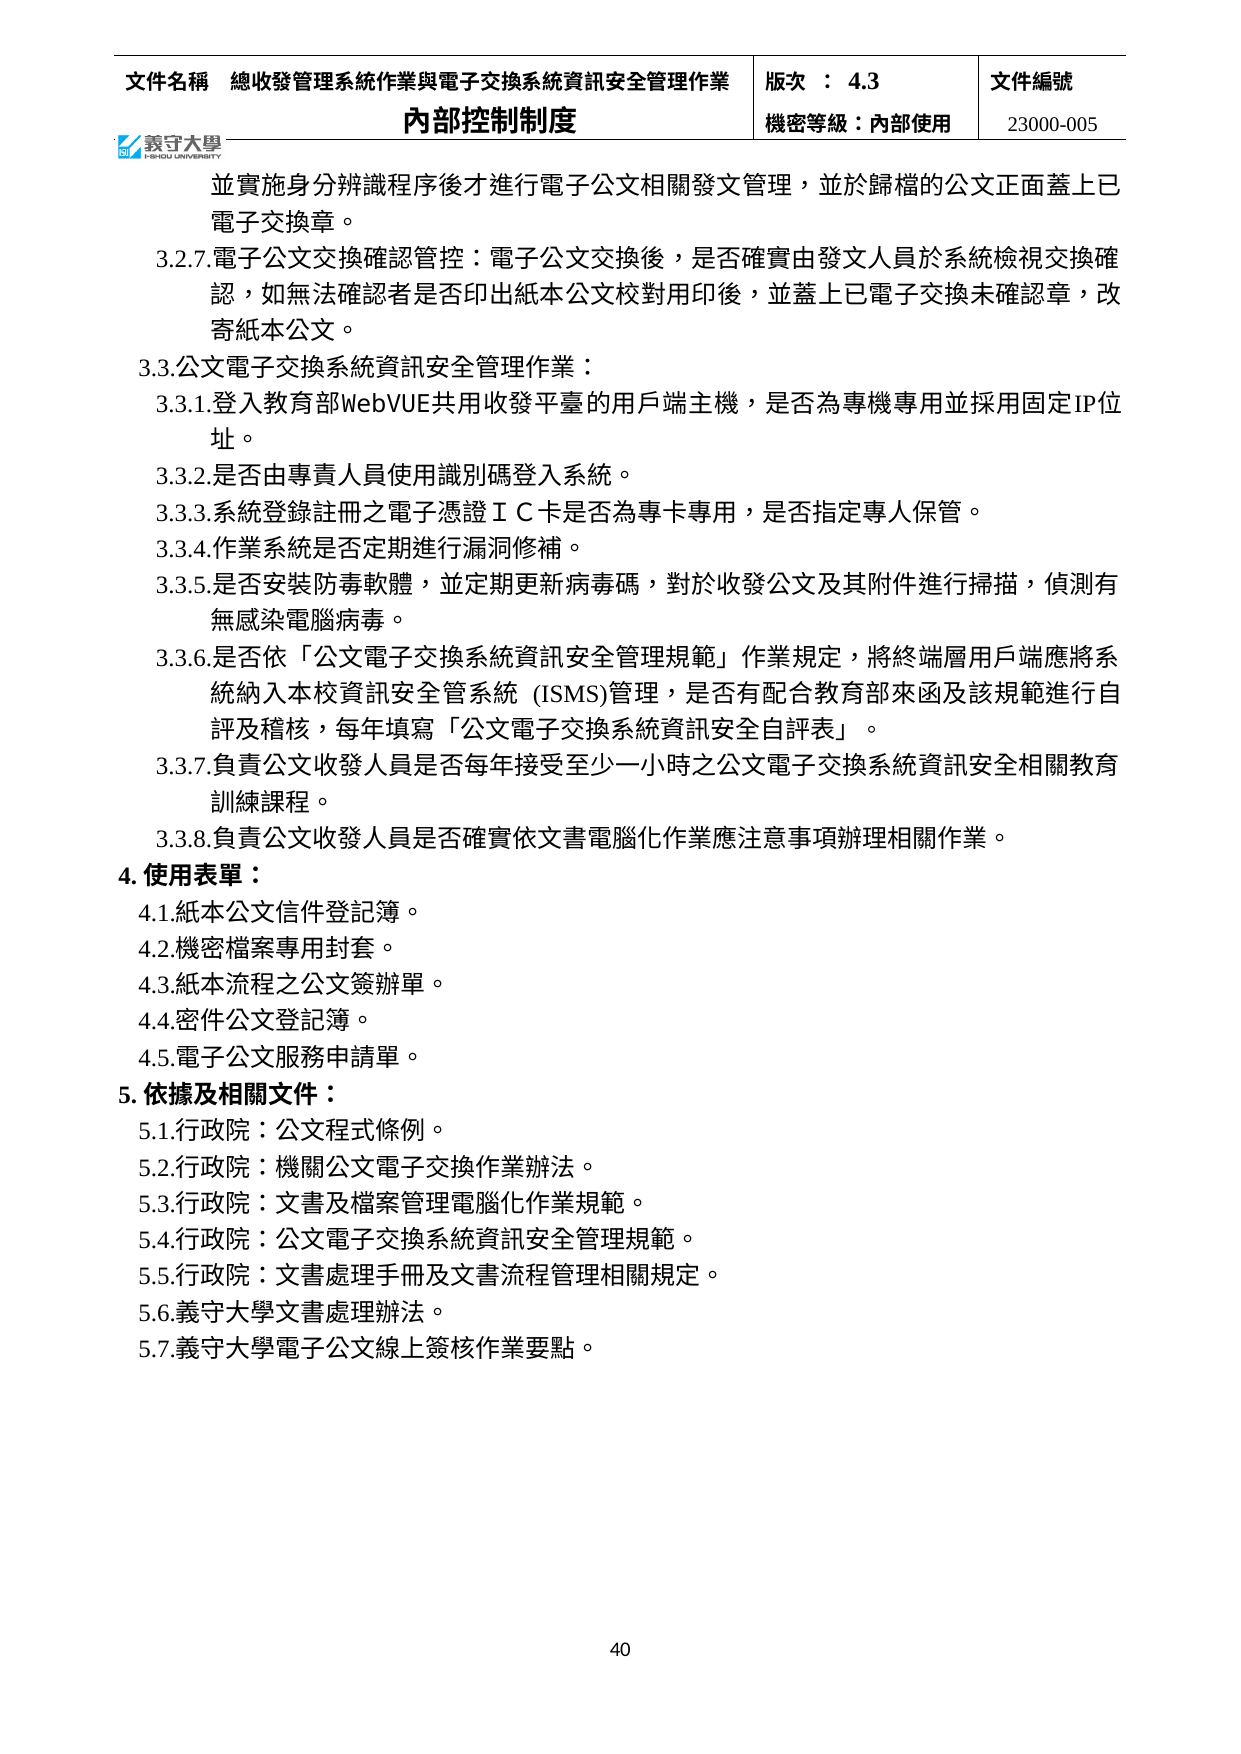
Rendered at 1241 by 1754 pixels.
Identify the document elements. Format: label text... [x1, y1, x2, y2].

text 5.4.行政院：公文電子交換系統資訊安全管理規範。 [138, 1219, 1122, 1256]
text 4. 使用表單： [118, 854, 1122, 892]
text 3.3.5.是否安裝防毒軟體，並定期更新病毒碼，對於收發公文及其附件進行掃描，偵測有無感染電腦病毒。 [156, 564, 1122, 637]
text 3.3.公文電子交換系統資訊安全管理作業： [138, 347, 1122, 383]
text 3.2.6.電子公文電子交換：是否由專責人員使用識別碼登入教育部WebVUE共用收發平臺，並實施身分辨識程序後才進行電子公文相關發文管理，並於歸檔的公文正面蓋上已電子交換章。 [156, 166, 1122, 238]
text 3.3.8.負責公文收發人員是否確實依文書電腦化作業應注意事項辦理相關作業。 [156, 818, 1122, 854]
text 4.2.機密檔案專用封套。 [138, 928, 1122, 964]
text 5. 依據及相關文件： [118, 1073, 1122, 1111]
text 3.3.4.作業系統是否定期進行漏洞修補。 [156, 528, 1122, 564]
text 3.3.7.負責公文收發人員是否每年接受至少一小時之公文電子交換系統資訊安全相關教育訓練課程。 [156, 746, 1122, 818]
text 5.6.義守大學文書處理辦法。 [138, 1292, 1122, 1328]
text 4.5.電子公文服務申請單。 [138, 1037, 1122, 1073]
text 3.3.6.是否依「公文電子交換系統資訊安全管理規範」作業規定，將終端層用戶端應將系統納入本校資訊安全管系統 (ISMS)管理，是否有配合教育部來函及該規範進行自評及稽核，每年填寫「公文電子交換系統資訊安全自評表」。 [156, 637, 1122, 746]
text 5.3.行政院：文書及檔案管理電腦化作業規範。 [138, 1183, 1122, 1219]
text 3.3.2.是否由專責人員使用識別碼登入系統。 [156, 456, 1122, 492]
text 3.2.7.電子公文交換確認管控：電子公文交換後，是否確實由發文人員於系統檢視交換確認，如無法確認者是否印出紙本公文校對用印後，並蓋上已電子交換未確認章，改寄紙本公文。 [156, 238, 1122, 347]
text 3.3.3.系統登錄註冊之電子憑證ＩＣ卡是否為專卡專用，是否指定專人保管。 [156, 492, 1122, 528]
text 4.4.密件公文登記簿。 [138, 1001, 1122, 1037]
text 3.3.1.登入教育部WebVUE共用收發平臺的用戶端主機，是否為專機專用並採用固定IP位址。 [156, 383, 1122, 456]
text 5.5.行政院：文書處理手冊及文書流程管理相關規定。 [138, 1256, 1122, 1292]
text 4.3.紙本流程之公文簽辦單。 [138, 964, 1122, 1001]
text 5.7.義守大學電子公文線上簽核作業要點。 [138, 1328, 1122, 1364]
text 4.1.紙本公文信件登記簿。 [138, 892, 1122, 928]
text 5.1.行政院：公文程式條例。 [138, 1111, 1122, 1147]
text 5.2.行政院：機關公文電子交換作業辦法。 [138, 1147, 1122, 1183]
